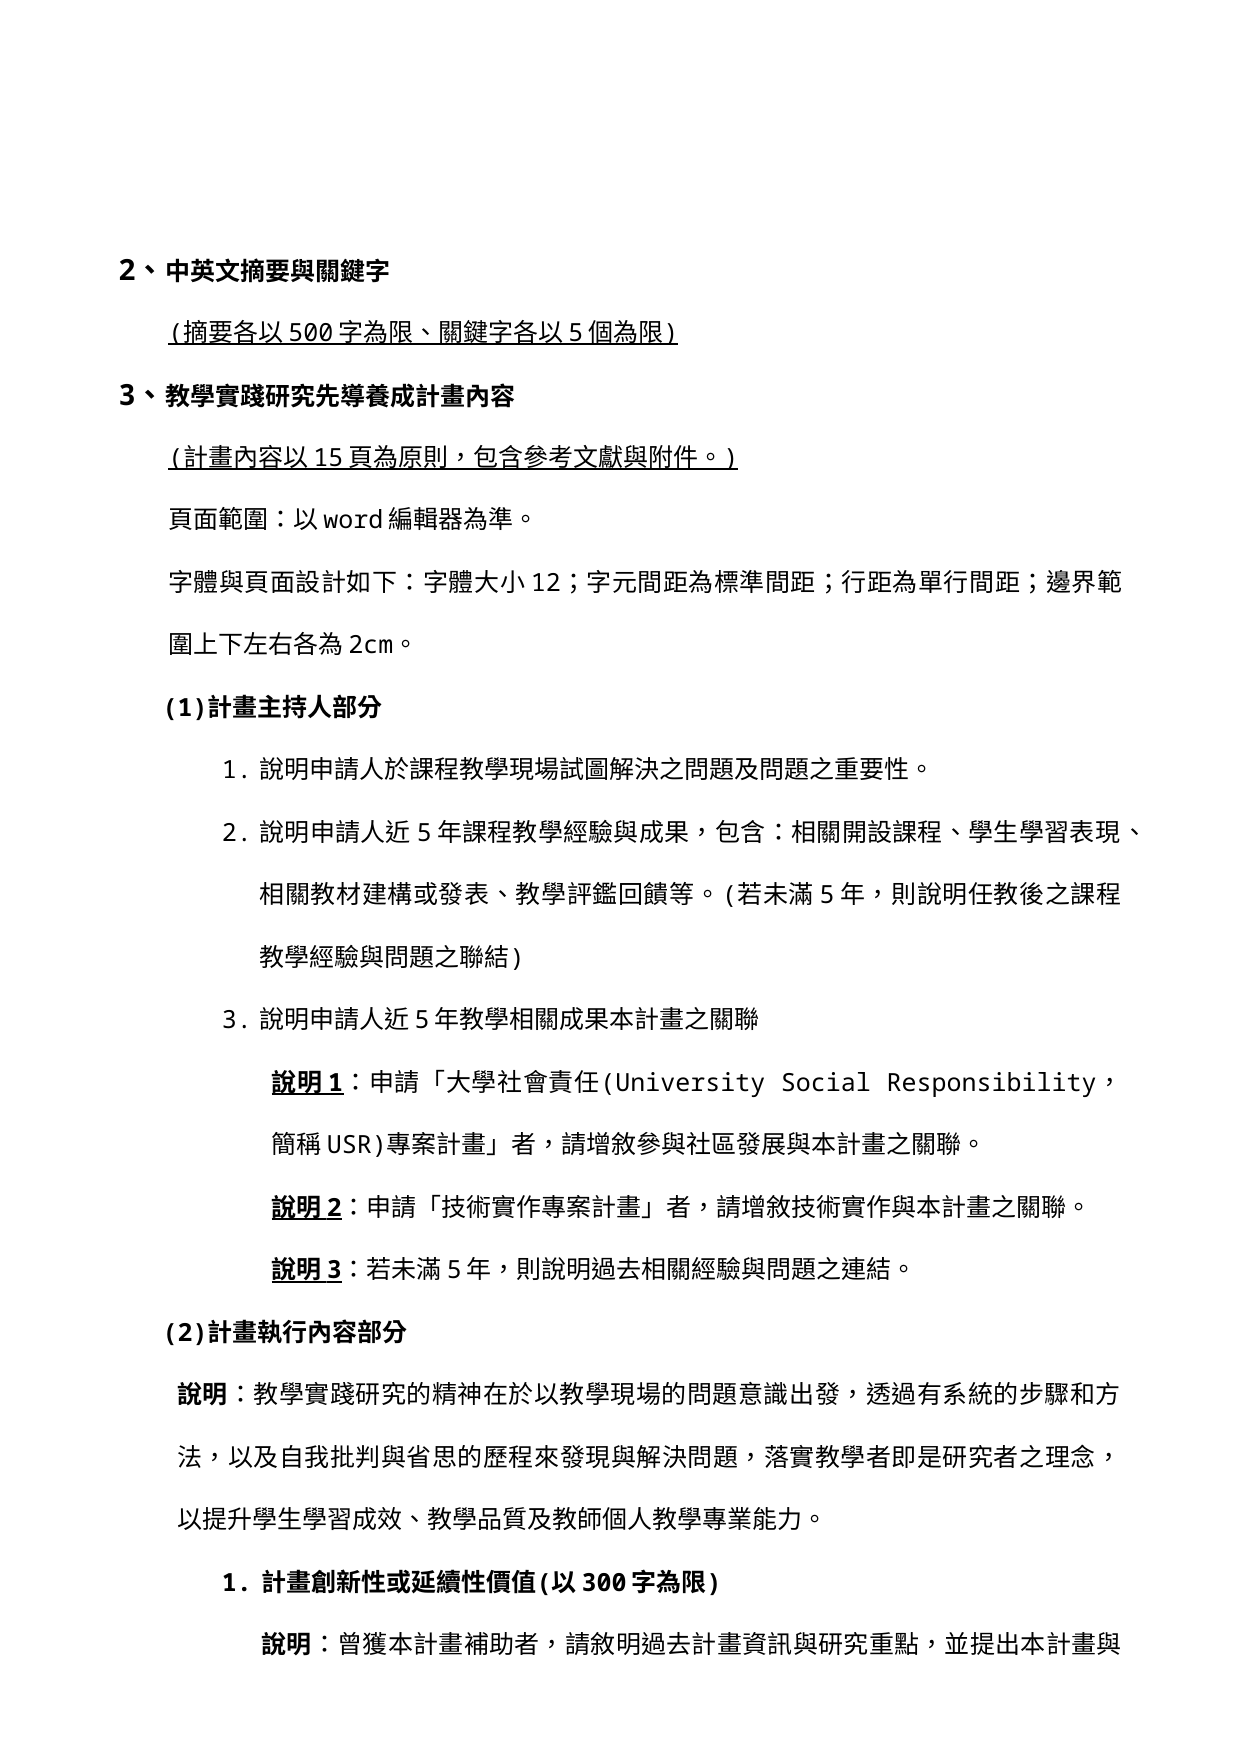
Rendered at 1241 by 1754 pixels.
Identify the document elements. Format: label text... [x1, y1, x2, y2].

text 說明3：若未滿5年，則說明過去相關經驗與問題之連結。 [272, 1226, 1122, 1289]
list 說明申請人近5年教學相關成果本計畫之關聯 [222, 976, 1122, 1039]
text 說明：教學實踐研究的精神在於以教學現場的問題意識出發，透過有系統的步驟和方法，以及自我批判與省思的歷程來發現與解決問題，落實教學者即是研究者之理念，以提升學生學習成效、教學品質及教師個人教學專業能力。 [177, 1351, 1122, 1539]
text 字體與頁面設計如下：字體大小12；字元間距為標準間距；行距為單行間距；邊界範圍上下左右各為2cm。 [168, 539, 1122, 664]
text 說明：曾獲本計畫補助者，請敘明過去計畫資訊與研究重點，並提出本計畫與過去執行計畫不同或延續之處，可針對研究主題、教學現場問題、教學成效評估等關鍵面相提出差異說明，若以過去研究成果為基礎進行新計畫之研究規劃，也請於此進行說明。(若非延續性計畫可免) [261, 1601, 1122, 1664]
text 說明1：申請「大學社會責任(University Social Responsibility，簡稱USR)專案計畫」者，請增敘參與社區發展與本計畫之關聯。 [272, 1039, 1122, 1164]
text (計畫內容以15頁為原則，包含參考文獻與附件。) [168, 414, 1122, 476]
list 計畫主持人部分 [162, 664, 1122, 726]
list 計畫執行內容部分 [162, 1289, 1122, 1351]
list 說明申請人近5年課程教學經驗與成果，包含：相關開設課程、學生學習表現、相關教材建構或發表、教學評鑑回饋等。(若未滿5年，則說明任教後之課程教學經驗與問題之聯結) [222, 789, 1122, 976]
text 說明2：申請「技術實作專案計畫」者，請增敘技術實作與本計畫之關聯。 [272, 1164, 1122, 1226]
list 說明申請人於課程教學現場試圖解決之問題及問題之重要性。 [222, 726, 1122, 789]
list 教學實踐研究先導養成計畫內容 [118, 351, 1122, 414]
text 頁面範圍：以word編輯器為準。 [168, 476, 1122, 539]
text (摘要各以500字為限、關鍵字各以5個為限) [168, 289, 1122, 351]
list 中英文摘要與關鍵字 [118, 226, 1122, 289]
list 計畫創新性或延續性價值(以300字為限) [222, 1539, 1122, 1601]
